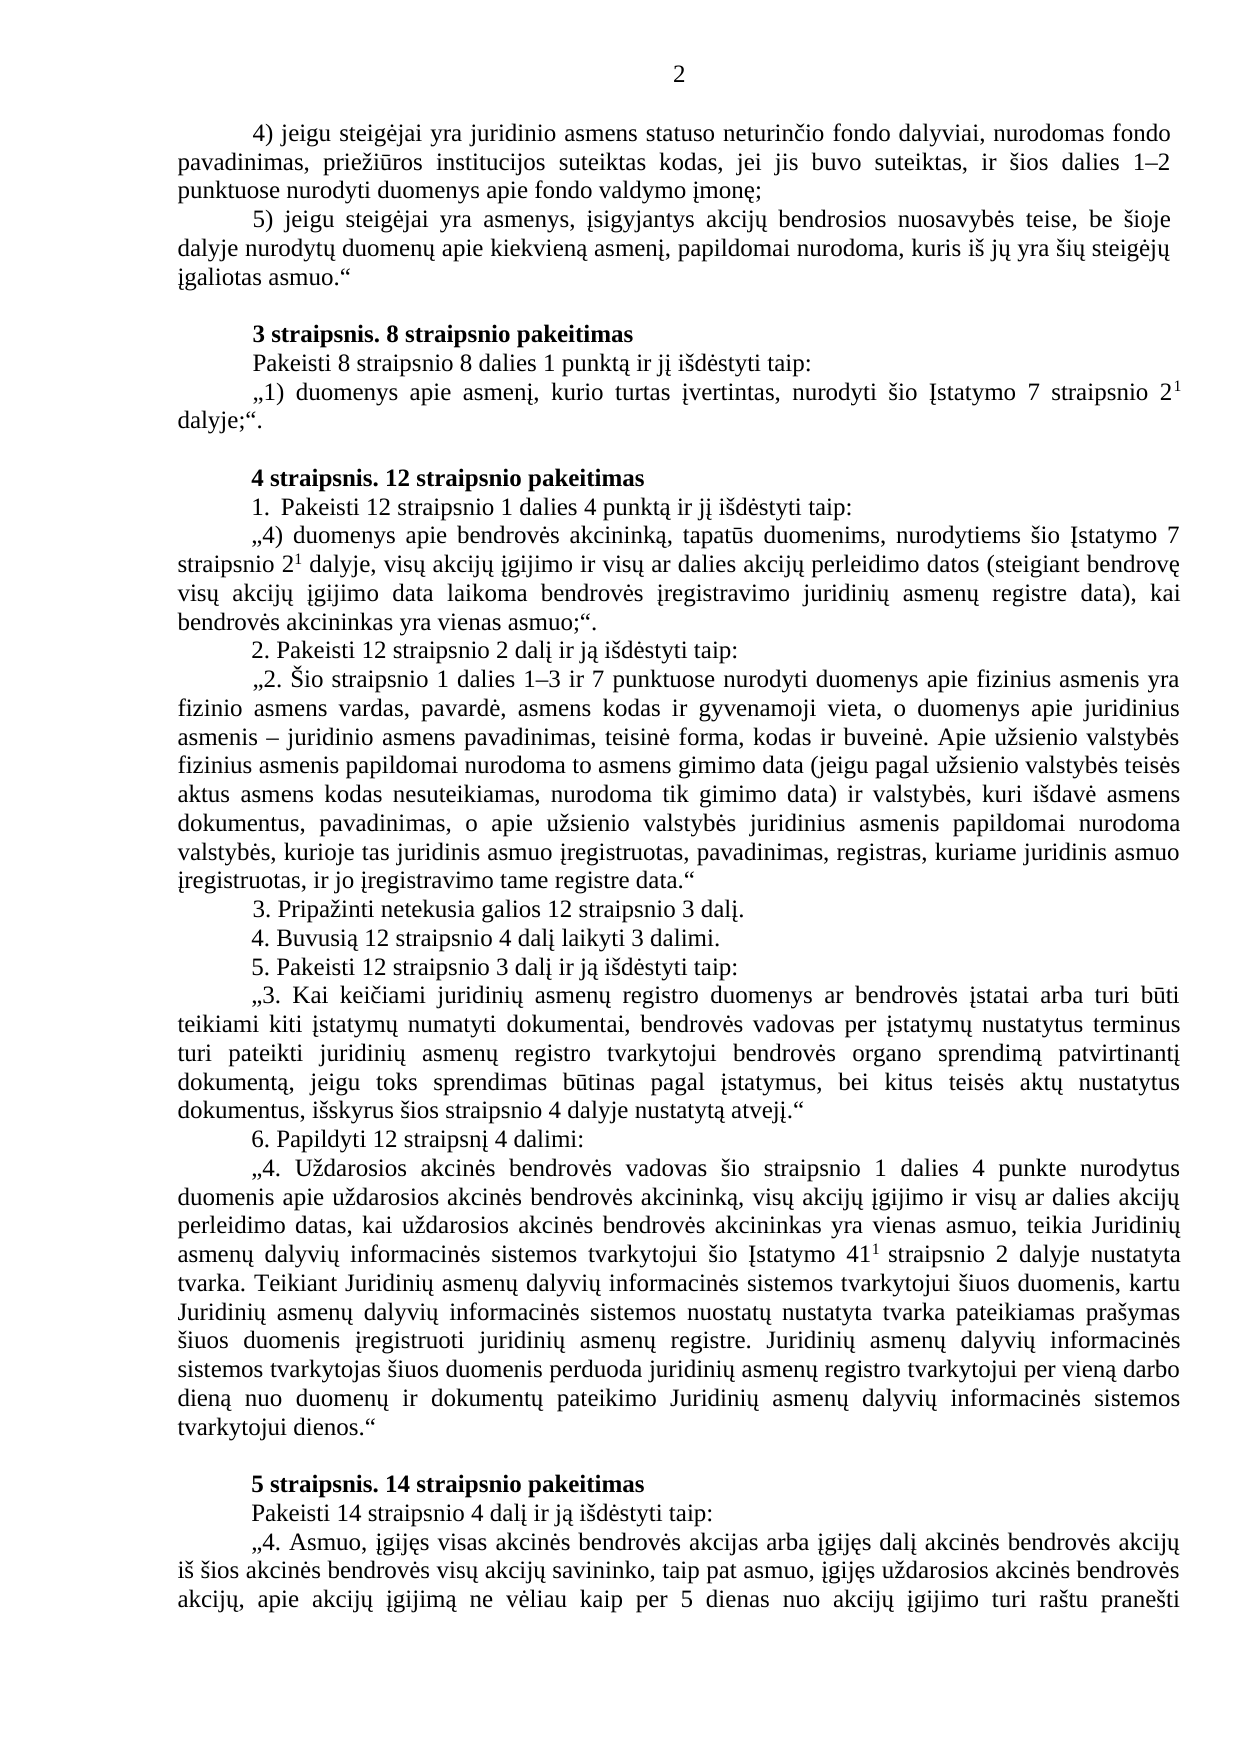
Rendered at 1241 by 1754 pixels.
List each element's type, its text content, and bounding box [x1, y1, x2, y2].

text „4) duomenys apie bendrovės akcininką, tapatūs duomenims, nurodytiems šio Įstatymo 7 straipsnio 21 dalyje, visų akcijų įgijimo ir visų ar dalies akcijų perleidimo datos (steigiant bendrovę visų akcijų įgijimo data laikoma bendrovės įregistravimo juridinių asmenų registre data), kai bendrovės akcininkas yra vienas asmuo;“. [177, 521, 1181, 636]
text 5. Pakeisti 12 straipsnio 3 dalį ir ją išdėstyti taip: [251, 952, 1181, 981]
text 4) jeigu steigėjai yra juridinio asmens statuso neturinčio fondo dalyviai, nurodomas fondo pavadinimas, priežiūros institucijos suteiktas kodas, jei jis buvo suteiktas, ir šios dalies 1–2 punktuose nurodyti duomenys apie fondo valdymo įmonę; [177, 118, 1172, 204]
text Pakeisti 14 straipsnio 4 dalį ir ją išdėstyti taip: [177, 1498, 1181, 1527]
text 3 straipsnis. 8 straipsnio pakeitimas [177, 319, 1172, 348]
text 4. Buvusią 12 straipsnio 4 dalį laikyti 3 dalimi. [177, 923, 1181, 952]
text 4 straipsnis. 12 straipsnio pakeitimas [177, 463, 1181, 492]
text 6. Papildyti 12 straipsnį 4 dalimi: [177, 1124, 1181, 1153]
text Pakeisti 8 straipsnio 8 dalies 1 punktą ir jį išdėstyti taip: [177, 348, 1181, 377]
text 2. Pakeisti 12 straipsnio 2 dalį ir ją išdėstyti taip: [177, 636, 1181, 664]
text „1) duomenys apie asmenį, kurio turtas įvertintas, nurodyti šio Įstatymo 7 straipsnio 21 dalyje;“. [177, 377, 1181, 434]
text „2. Šio straipsnio 1 dalies 1–3 ir 7 punktuose nurodyti duomenys apie fizinius asmenis yra fizinio asmens vardas, pavardė, asmens kodas ir gyvenamoji vieta, o duomenys apie juridinius asmenis – juridinio asmens pavadinimas, teisinė forma, kodas ir buveinė. Apie užsienio valstybės fizinius asmenis papildomai nurodoma to asmens gimimo data (jeigu pagal užsienio valstybės teisės aktus asmens kodas nesuteikiamas, nurodoma tik gimimo data) ir valstybės, kuri išdavė asmens dokumentus, pavadinimas, o apie užsienio valstybės juridinius asmenis papildomai nurodoma valstybės, kurioje tas juridinis asmuo įregistruotas, pavadinimas, registras, kuriame juridinis asmuo įregistruotas, ir jo įregistravimo tame registre data.“ [177, 664, 1181, 894]
text „3. Kai keičiami juridinių asmenų registro duomenys ar bendrovės įstatai arba turi būti teikiami kiti įstatymų numatyti dokumentai, bendrovės vadovas per įstatymų nustatytus terminus turi pateikti juridinių asmenų registro tvarkytojui bendrovės organo sprendimą patvirtinantį dokumentą, jeigu toks sprendimas būtinas pagal įstatymus, bei kitus teisės aktų nustatytus dokumentus, išskyrus šios straipsnio 4 dalyje nustatytą atvejį.“ [177, 981, 1181, 1124]
text 5 straipsnis. 14 straipsnio pakeitimas [177, 1469, 1181, 1498]
text „4. Uždarosios akcinės bendrovės vadovas šio straipsnio 1 dalies 4 punkte nurodytus duomenis apie uždarosios akcinės bendrovės akcininką, visų akcijų įgijimo ir visų ar dalies akcijų perleidimo datas, kai uždarosios akcinės bendrovės akcininkas yra vienas asmuo, teikia Juridinių asmenų dalyvių informacinės sistemos tvarkytojui šio Įstatymo 411 straipsnio 2 dalyje nustatyta tvarka. Teikiant Juridinių asmenų dalyvių informacinės sistemos tvarkytojui šiuos duomenis, kartu Juridinių asmenų dalyvių informacinės sistemos nuostatų nustatyta tvarka pateikiamas prašymas šiuos duomenis įregistruoti juridinių asmenų registre. Juridinių asmenų dalyvių informacinės sistemos tvarkytojas šiuos duomenis perduoda juridinių asmenų registro tvarkytojui per vieną darbo dieną nuo duomenų ir dokumentų pateikimo Juridinių asmenų dalyvių informacinės sistemos tvarkytojui dienos.“ [177, 1153, 1181, 1441]
text 3. Pripažinti netekusia galios 12 straipsnio 3 dalį. [177, 894, 1181, 923]
text „4. Asmuo, įgijęs visas akcinės bendrovės akcijas arba įgijęs dalį akcinės bendrovės akcijų iš šios akcinės bendrovės visų akcijų savininko, taip pat asmuo, įgijęs uždarosios akcinės bendrovės akcijų, apie akcijų įgijimą ne vėliau kaip per 5 dienas nuo akcijų įgijimo turi raštu pranešti [177, 1527, 1181, 1613]
text 1. Pakeisti 12 straipsnio 1 dalies 4 punktą ir jį išdėstyti taip: [177, 492, 1181, 521]
text 5) jeigu steigėjai yra asmenys, įsigyjantys akcijų bendrosios nuosavybės teise, be šioje dalyje nurodytų duomenų apie kiekvieną asmenį, papildomai nurodoma, kuris iš jų yra šių steigėjų įgaliotas asmuo.“ [177, 204, 1172, 291]
